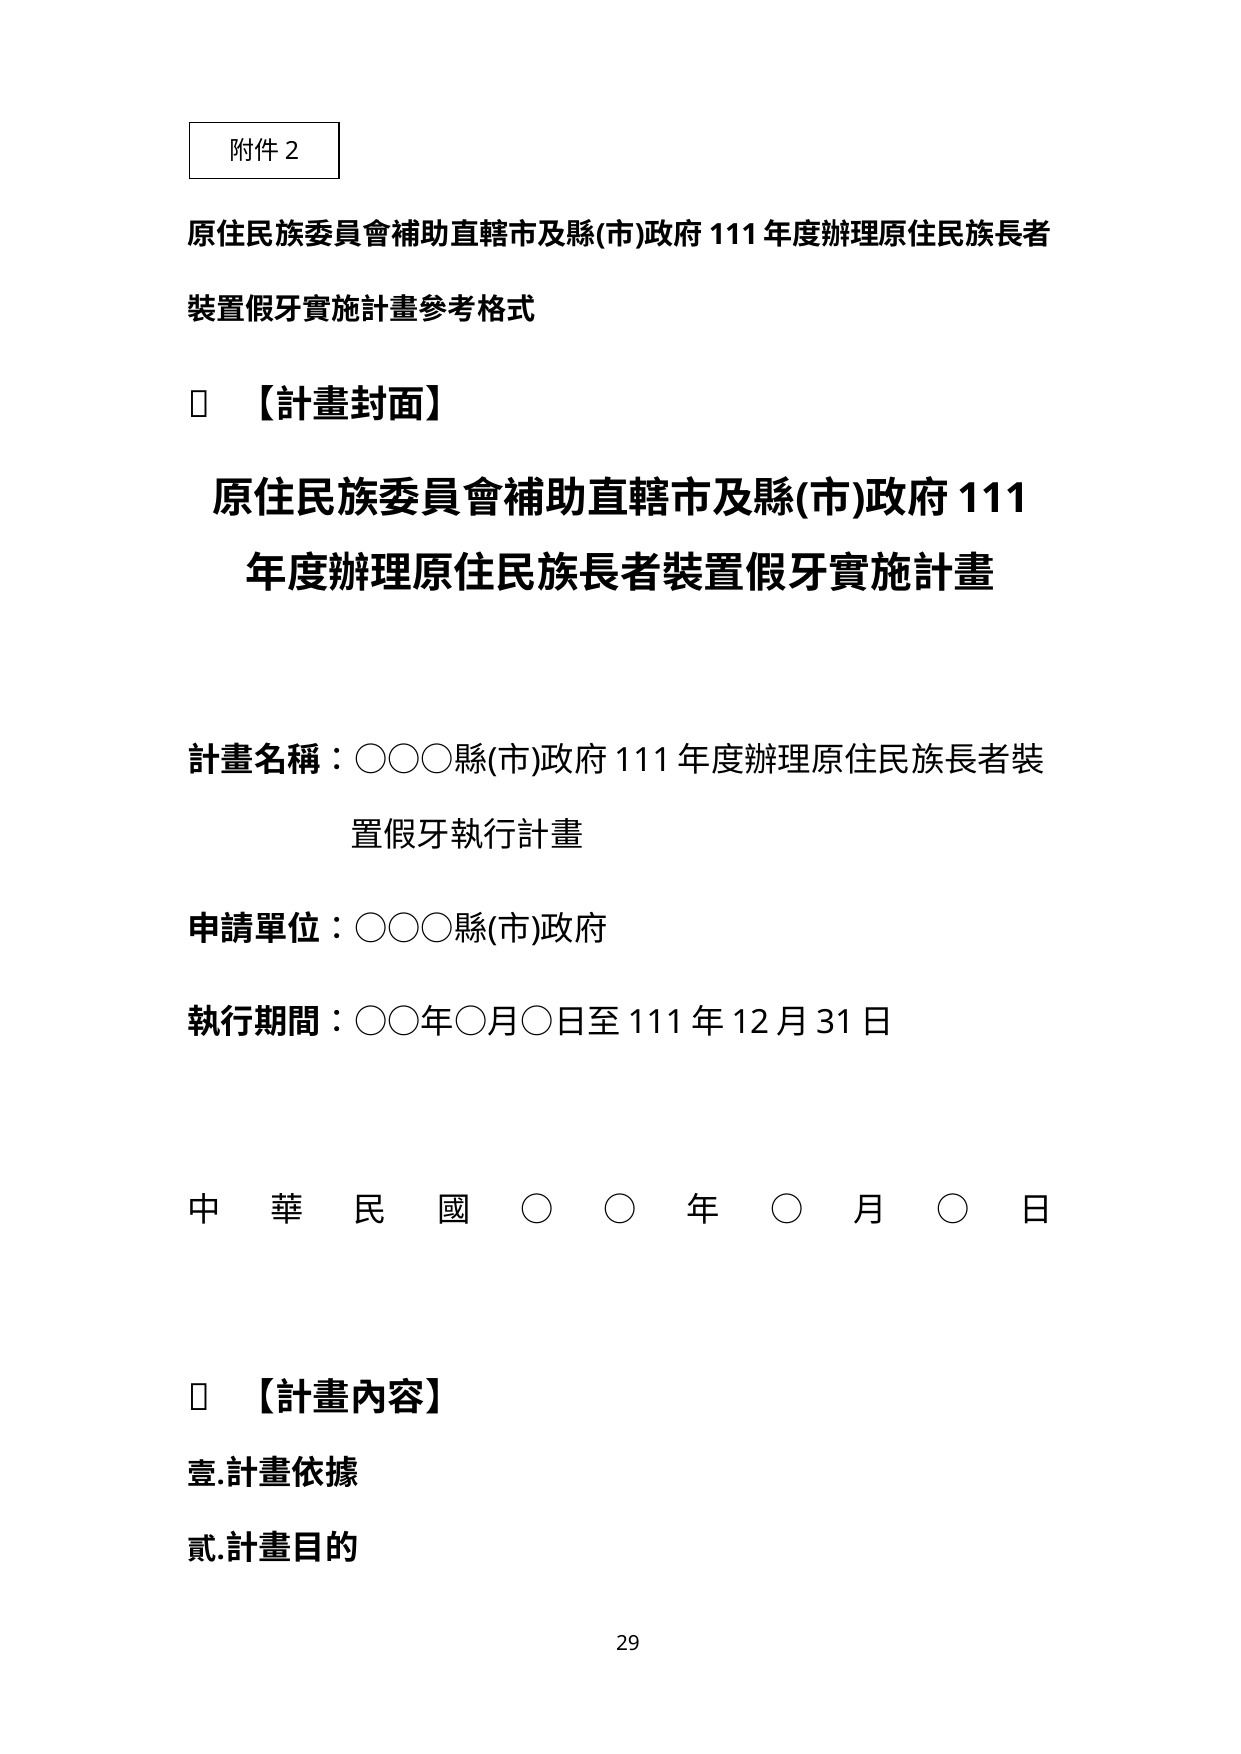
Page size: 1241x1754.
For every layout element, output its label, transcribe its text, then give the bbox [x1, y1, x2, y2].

text 申請單位：○○○縣(市)政府 [187, 888, 1053, 963]
list 【計畫內容】 [187, 1357, 1053, 1432]
text 中華民國○○年○月○日 [187, 1169, 1053, 1244]
text 附件2 [205, 131, 323, 167]
list 【計畫封面】 [187, 363, 1053, 438]
list 計畫依據 [187, 1432, 1053, 1507]
text 計畫名稱：○○○縣(市)政府111年度辦理原住民族長者裝置假牙執行計畫 [187, 719, 1053, 869]
list 計畫目的 [187, 1507, 1053, 1582]
text 原住民族委員會補助直轄市及縣(市)政府111年度辦理原住民族長者裝置假牙實施計畫參考格式 [187, 194, 1053, 344]
text 原住民族委員會補助直轄市及縣(市)政府111年度辦理原住民族長者裝置假牙實施計畫 [187, 457, 1053, 607]
text 執行期間：○○年○月○日至111年12月31日 [187, 982, 1053, 1057]
